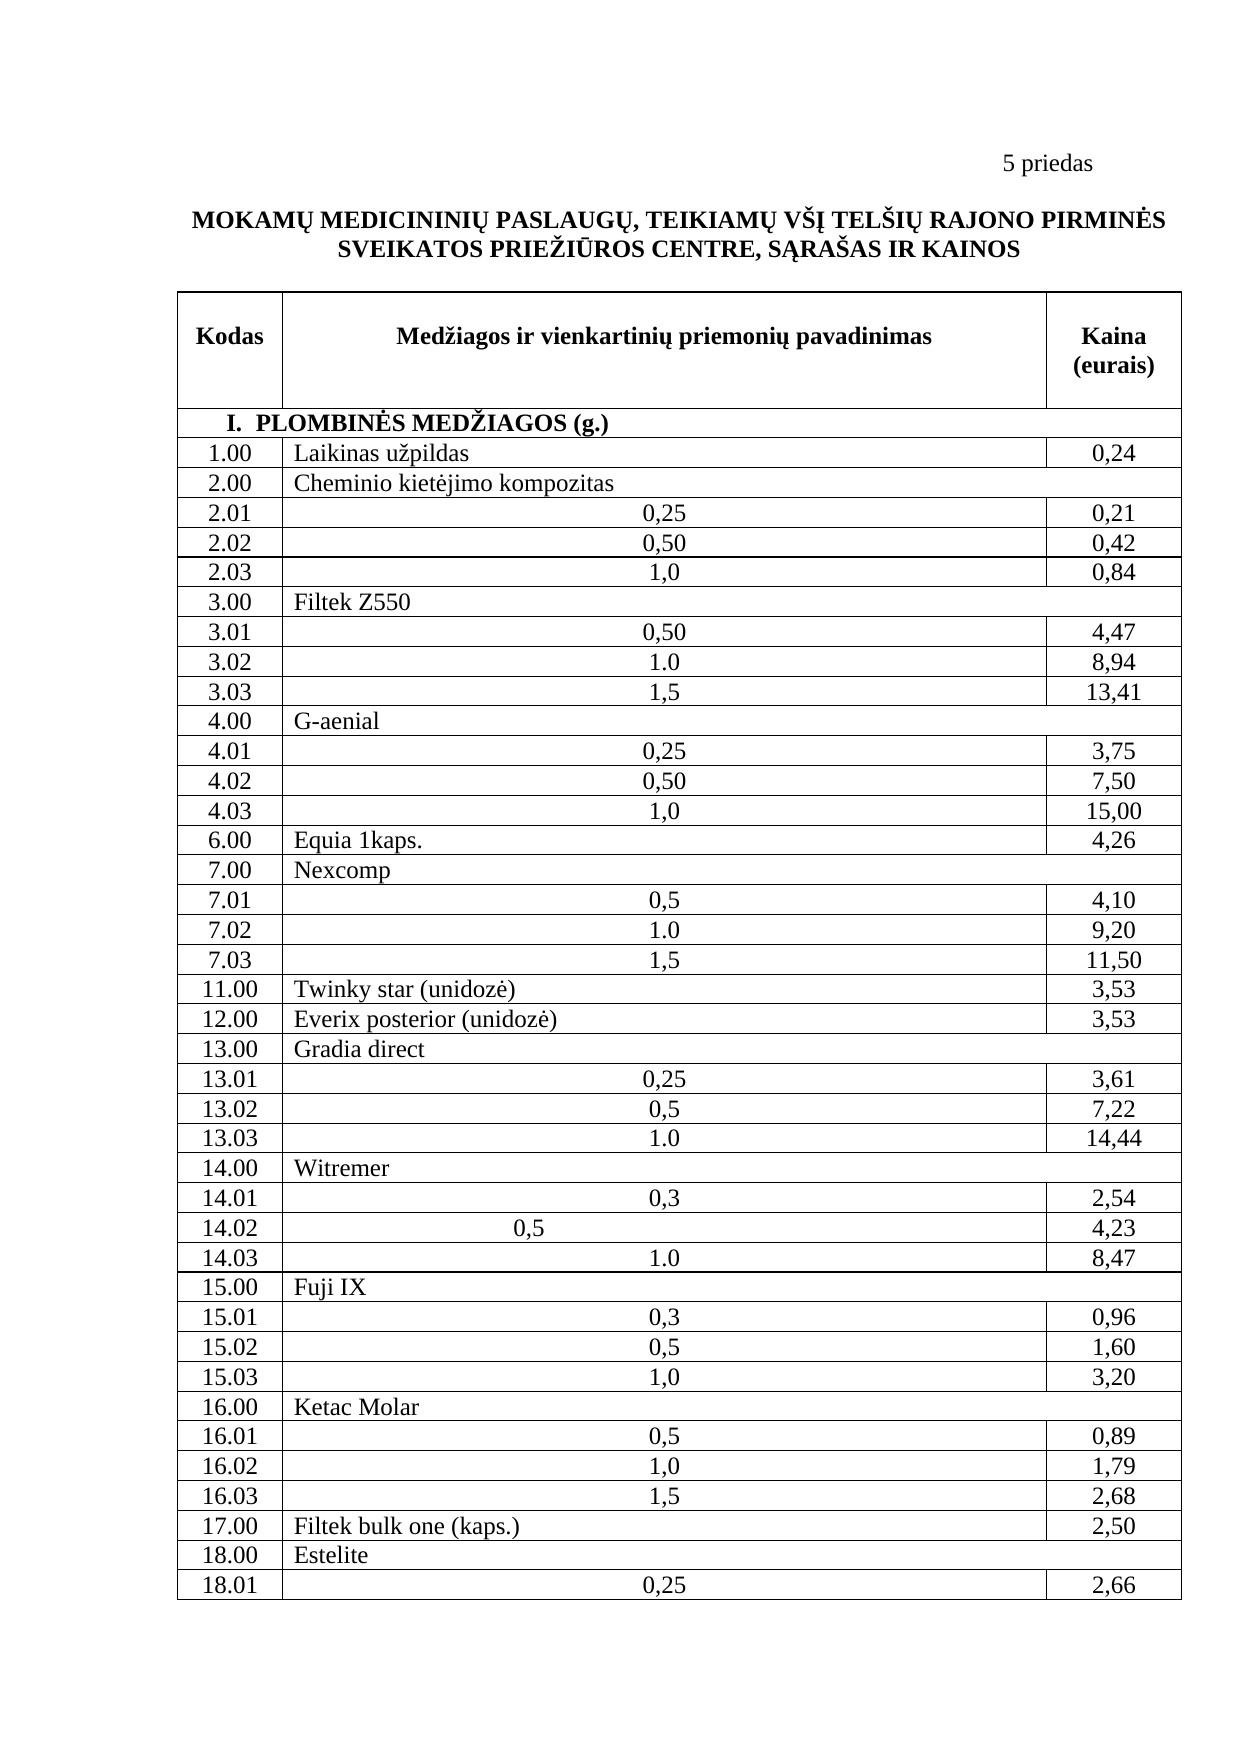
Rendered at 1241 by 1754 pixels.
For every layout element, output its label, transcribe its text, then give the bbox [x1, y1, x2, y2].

table_cell 9,20 [1047, 915, 1181, 944]
table_cell 3.02 [178, 647, 282, 676]
table_cell 7,22 [1047, 1094, 1181, 1122]
table_cell 16.01 [178, 1421, 282, 1450]
table_cell 4,47 [1047, 617, 1181, 646]
table_cell 13.03 [178, 1124, 282, 1152]
table_cell Estelite [283, 1541, 1181, 1569]
table_cell Laikinas užpildas [283, 438, 1046, 467]
table_cell 11.00 [178, 975, 282, 1003]
table_cell 7.03 [178, 945, 282, 973]
table_cell 2.00 [178, 468, 282, 497]
table_cell 7,50 [1047, 766, 1181, 795]
table_cell 3.00 [178, 587, 282, 616]
table_cell Fuji IX [283, 1273, 1181, 1301]
table_cell 7.02 [178, 915, 282, 944]
table_cell 1,5 [283, 1481, 1046, 1510]
table_cell 0,25 [283, 498, 1046, 527]
table_cell 3,53 [1047, 1004, 1181, 1033]
table_cell 13.02 [178, 1094, 282, 1122]
table_cell 16.02 [178, 1451, 282, 1480]
table_cell Twinky star (unidozė) [283, 975, 1046, 1003]
table_cell 15.02 [178, 1332, 282, 1361]
table_cell 1,0 [283, 796, 1046, 824]
table_cell 4.02 [178, 766, 282, 795]
table_cell 0,21 [1047, 498, 1181, 527]
table_cell 0,3 [283, 1302, 1046, 1331]
table_cell 1.0 [283, 647, 1046, 676]
table_header Kaina (eurais) [1047, 293, 1181, 407]
table_cell 0,89 [1047, 1421, 1181, 1450]
table_cell 7.00 [178, 855, 282, 884]
table_cell 2.03 [178, 558, 282, 586]
text 5 priedas [927, 148, 1181, 176]
table_cell 15.03 [178, 1362, 282, 1391]
table_cell 1,5 [283, 677, 1046, 705]
table_cell 1,5 [283, 945, 1046, 973]
table_cell 8,94 [1047, 647, 1181, 676]
table_cell 14,44 [1047, 1124, 1181, 1152]
table_cell 2.01 [178, 498, 282, 527]
table_cell 13,41 [1047, 677, 1181, 705]
table_cell 3,61 [1047, 1064, 1181, 1093]
table_cell 13.00 [178, 1034, 282, 1063]
table_cell 3.01 [178, 617, 282, 646]
table_cell G-aenial [283, 706, 1181, 735]
table_cell 4.00 [178, 706, 282, 735]
table_cell Gradia direct [283, 1034, 1181, 1063]
table_cell 3,75 [1047, 736, 1181, 765]
table_cell 15,00 [1047, 796, 1181, 824]
text MOKAMŲ MEDICININIŲ PASLAUGŲ, TEIKIAMŲ VŠĮ TELŠIŲ RAJONO PIRMINĖS SVEIKATOS PRIEŽIŪROS CENTRE, SĄRAŠAS IR KAINOS [177, 205, 1181, 263]
table_cell Filtek Z550 [283, 587, 1181, 616]
table_cell 14.02 [178, 1213, 282, 1242]
table_cell Ketac Molar [283, 1392, 1181, 1420]
table_cell 0,5 [283, 885, 1046, 914]
table_cell 0,5 [283, 1332, 1046, 1361]
table_cell Everix posterior (unidozė) [283, 1004, 1046, 1033]
table_cell 0,5 [283, 1094, 1046, 1122]
table_cell 13.01 [178, 1064, 282, 1093]
table_cell Filtek bulk one (kaps.) [283, 1511, 1046, 1539]
table_header Kodas [178, 293, 282, 407]
table_cell 3.03 [178, 677, 282, 705]
table_cell 0,25 [283, 736, 1046, 765]
table_cell 0,50 [283, 528, 1046, 556]
table_cell 18.01 [178, 1570, 282, 1599]
table_cell 0,3 [283, 1183, 1046, 1212]
table_cell 0,42 [1047, 528, 1181, 556]
table_cell Witremer [283, 1153, 1181, 1182]
table_cell 1,60 [1047, 1332, 1181, 1361]
table_cell 2,68 [1047, 1481, 1181, 1510]
table_cell 3,53 [1047, 975, 1181, 1003]
table_cell 4,26 [1047, 826, 1181, 854]
table_cell I. PLOMBINĖS MEDŽIAGOS (g.) [178, 409, 1181, 437]
table_cell 2.02 [178, 528, 282, 556]
table_cell 1,0 [283, 1362, 1046, 1391]
table_cell 17.00 [178, 1511, 282, 1539]
table_cell 0,5 [283, 1421, 1046, 1450]
table_cell 8,47 [1047, 1243, 1181, 1271]
table_cell 15.00 [178, 1273, 282, 1301]
table_cell 0,96 [1047, 1302, 1181, 1331]
table_cell 1.0 [283, 1243, 1046, 1271]
table_cell 1.0 [283, 1124, 1046, 1152]
table_cell 14.01 [178, 1183, 282, 1212]
table_cell 1,0 [283, 1451, 1046, 1480]
table_header Medžiagos ir vienkartinių priemonių pavadinimas [283, 293, 1046, 407]
table_cell 0,25 [283, 1064, 1046, 1093]
table_cell 4,23 [1047, 1213, 1181, 1242]
table_cell 0,25 [283, 1570, 1046, 1599]
table_cell 4,10 [1047, 885, 1181, 914]
table_cell Cheminio kietėjimo kompozitas [283, 468, 1181, 497]
table_cell 7.01 [178, 885, 282, 914]
table_cell 0,24 [1047, 438, 1181, 467]
table_cell 16.03 [178, 1481, 282, 1510]
table_cell 18.00 [178, 1541, 282, 1569]
table_cell 16.00 [178, 1392, 282, 1420]
table_cell 2,54 [1047, 1183, 1181, 1212]
table_cell 2,50 [1047, 1511, 1181, 1539]
table_cell Nexcomp [283, 855, 1181, 884]
table_cell 1.0 [283, 915, 1046, 944]
table_cell 0,50 [283, 617, 1046, 646]
table_cell 12.00 [178, 1004, 282, 1033]
table_cell 15.01 [178, 1302, 282, 1331]
table_cell 0,5 [283, 1213, 1046, 1242]
table_cell 2,66 [1047, 1570, 1181, 1599]
table_cell 0,50 [283, 766, 1046, 795]
table_cell 4.01 [178, 736, 282, 765]
table_cell 14.03 [178, 1243, 282, 1271]
table_cell 1,79 [1047, 1451, 1181, 1480]
table_cell 6.00 [178, 826, 282, 854]
table_cell Equia 1kaps. [283, 826, 1046, 854]
table_cell 3,20 [1047, 1362, 1181, 1391]
table_cell 11,50 [1047, 945, 1181, 973]
table_cell 14.00 [178, 1153, 282, 1182]
table_cell 1.00 [178, 438, 282, 467]
table_cell 4.03 [178, 796, 282, 824]
table_cell 1,0 [283, 558, 1046, 586]
table_cell 0,84 [1047, 558, 1181, 586]
